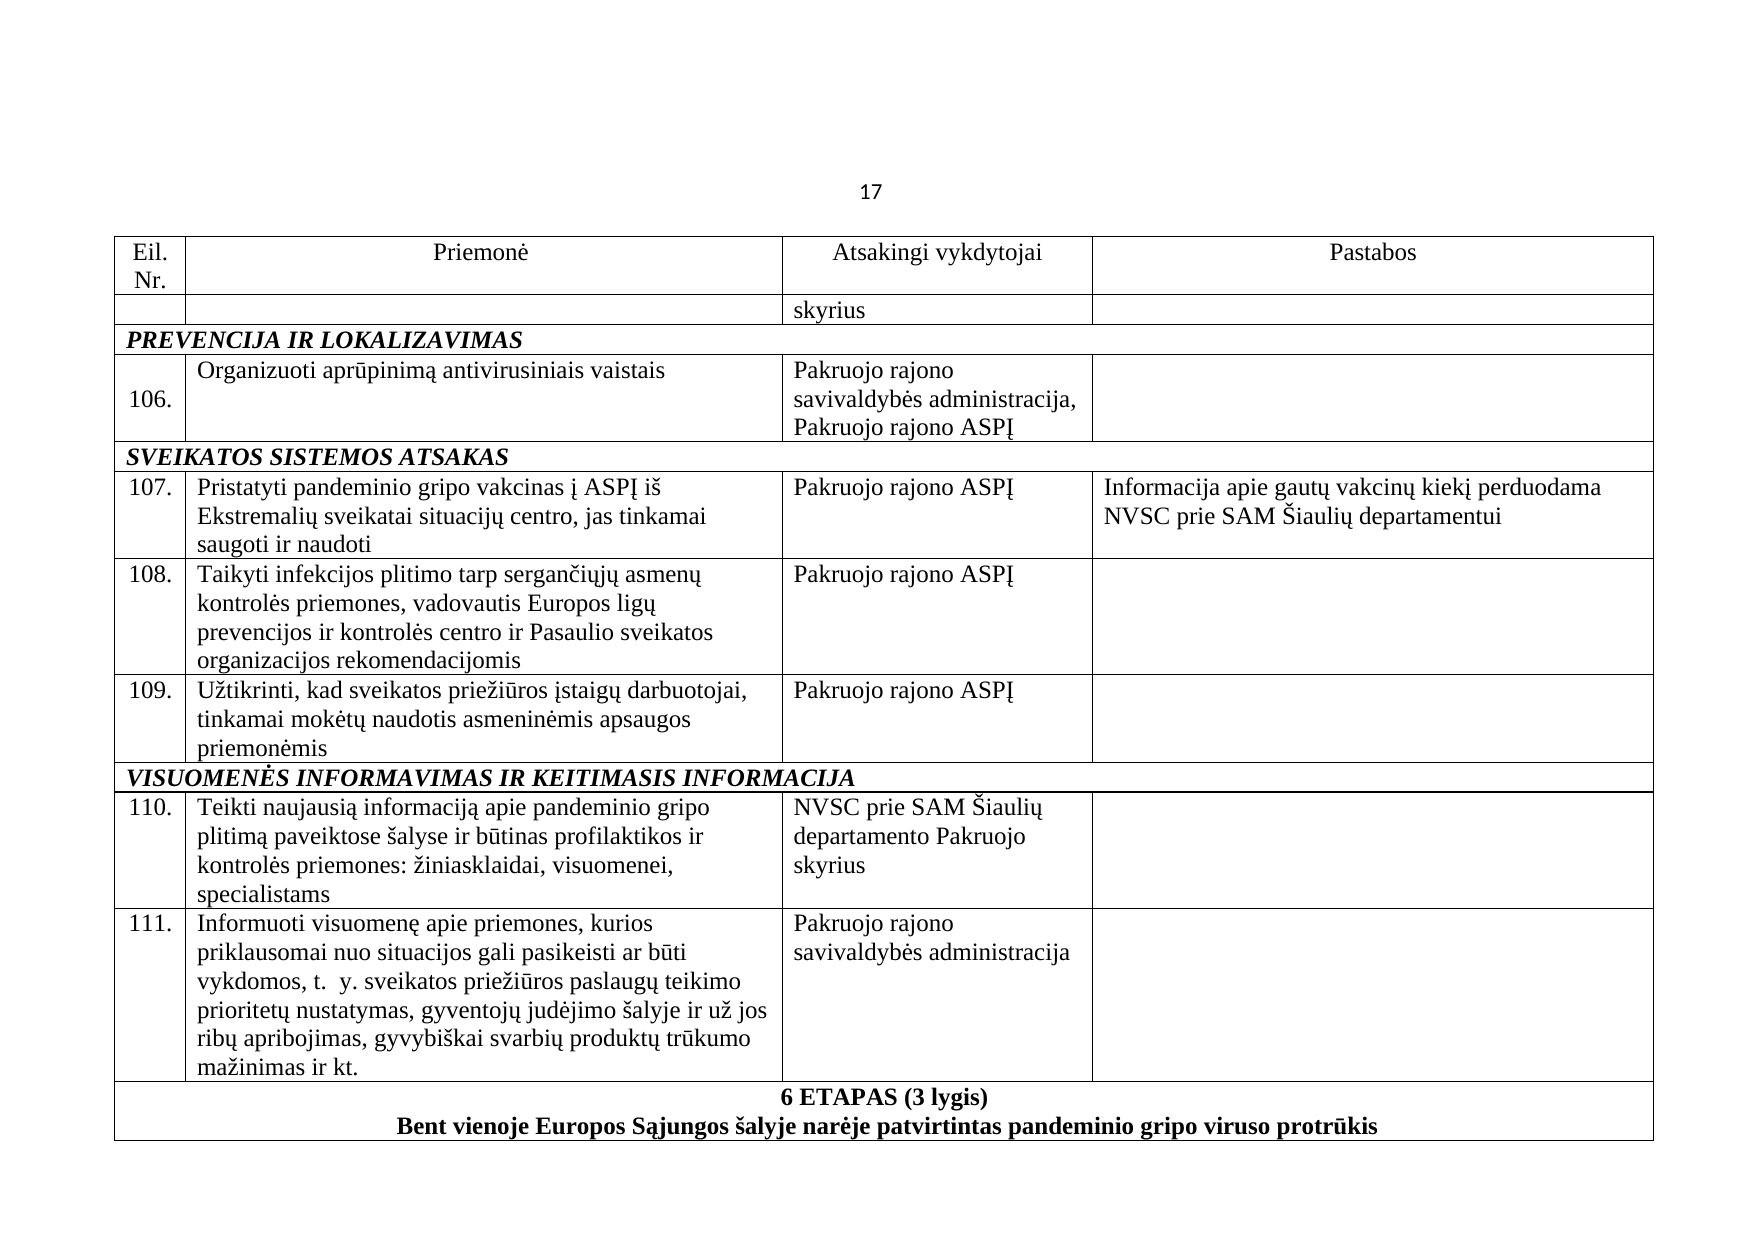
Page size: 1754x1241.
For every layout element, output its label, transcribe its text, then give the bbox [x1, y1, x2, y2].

table_cell 108. [115, 559, 185, 674]
table_cell skyrius [783, 295, 1092, 324]
table_cell Užtikrinti, kad sveikatos priežiūros įstaigų darbuotojai, tinkamai mokėtų naudotis asmeninėmis apsaugos priemonėmis [186, 675, 782, 762]
table_cell 109. [115, 675, 185, 762]
table_cell NVSC prie SAM Šiaulių departamento Pakruojo skyrius [783, 793, 1092, 907]
table_cell Taikyti infekcijos plitimo tarp sergančiųjų asmenų kontrolės priemones, vadovautis Europos ligų prevencijos ir kontrolės centro ir Pasaulio sveikatos organizacijos rekomendacijomis [186, 559, 782, 674]
table_cell VISUOMENĖS INFORMAVIMAS IR KEITIMASIS INFORMACIJA [115, 763, 1653, 791]
table_header Eil. Nr. [115, 237, 185, 294]
table_cell Pakruojo rajono ASPĮ [783, 559, 1092, 674]
table_cell Organizuoti aprūpinimą antivirusiniais vaistais [186, 355, 782, 441]
table_cell PREVENCIJA IR LOKALIZAVIMAS [115, 325, 1653, 354]
table_cell [115, 295, 185, 324]
table_header Pastabos [1093, 237, 1653, 294]
table_cell [1093, 909, 1653, 1081]
table_cell Teikti naujausią informaciją apie pandeminio gripo plitimą paveiktose šalyse ir būtinas profilaktikos ir kontrolės priemones: žiniasklaidai, visuomenei, specialistams [186, 793, 782, 907]
table_header Atsakingi vykdytojai [783, 237, 1092, 294]
table_cell [186, 295, 782, 324]
table_cell 6 ETAPAS (3 lygis) Bent vienoje Europos Sąjungos šalyje narėje patvirtintas pandeminio gripo viruso protrūkis [115, 1082, 1653, 1139]
table_cell [1093, 559, 1653, 674]
table_cell 110. [115, 793, 185, 907]
table_cell 111. [115, 909, 185, 1081]
table_cell Pakruojo rajono ASPĮ [783, 472, 1092, 558]
table_cell 106. [115, 355, 185, 441]
table_cell SVEIKATOS SISTEMOS ATSAKAS [115, 442, 1653, 471]
table_cell Pakruojo rajono savivaldybės administracija [783, 909, 1092, 1081]
table_cell Informacija apie gautų vakcinų kiekį perduodama NVSC prie SAM Šiaulių departamentui [1093, 472, 1653, 558]
table_cell [1093, 793, 1653, 907]
table_cell Pristatyti pandeminio gripo vakcinas į ASPĮ iš Ekstremalių sveikatai situacijų centro, jas tinkamai saugoti ir naudoti [186, 472, 782, 558]
table_cell [1093, 355, 1653, 441]
table_cell [1093, 295, 1653, 324]
table_header Priemonė [186, 237, 782, 294]
table_cell Pakruojo rajono savivaldybės administracija, Pakruojo rajono ASPĮ [783, 355, 1092, 441]
table_cell 107. [115, 472, 185, 558]
table_cell Informuoti visuomenę apie priemones, kurios priklausomai nuo situacijos gali pasikeisti ar būti vykdomos, t. y. sveikatos priežiūros paslaugų teikimo prioritetų nustatymas, gyventojų judėjimo šalyje ir už jos ribų apribojimas, gyvybiškai svarbių produktų trūkumo mažinimas ir kt. [186, 909, 782, 1081]
table_cell [1093, 675, 1653, 762]
table_cell Pakruojo rajono ASPĮ [783, 675, 1092, 762]
